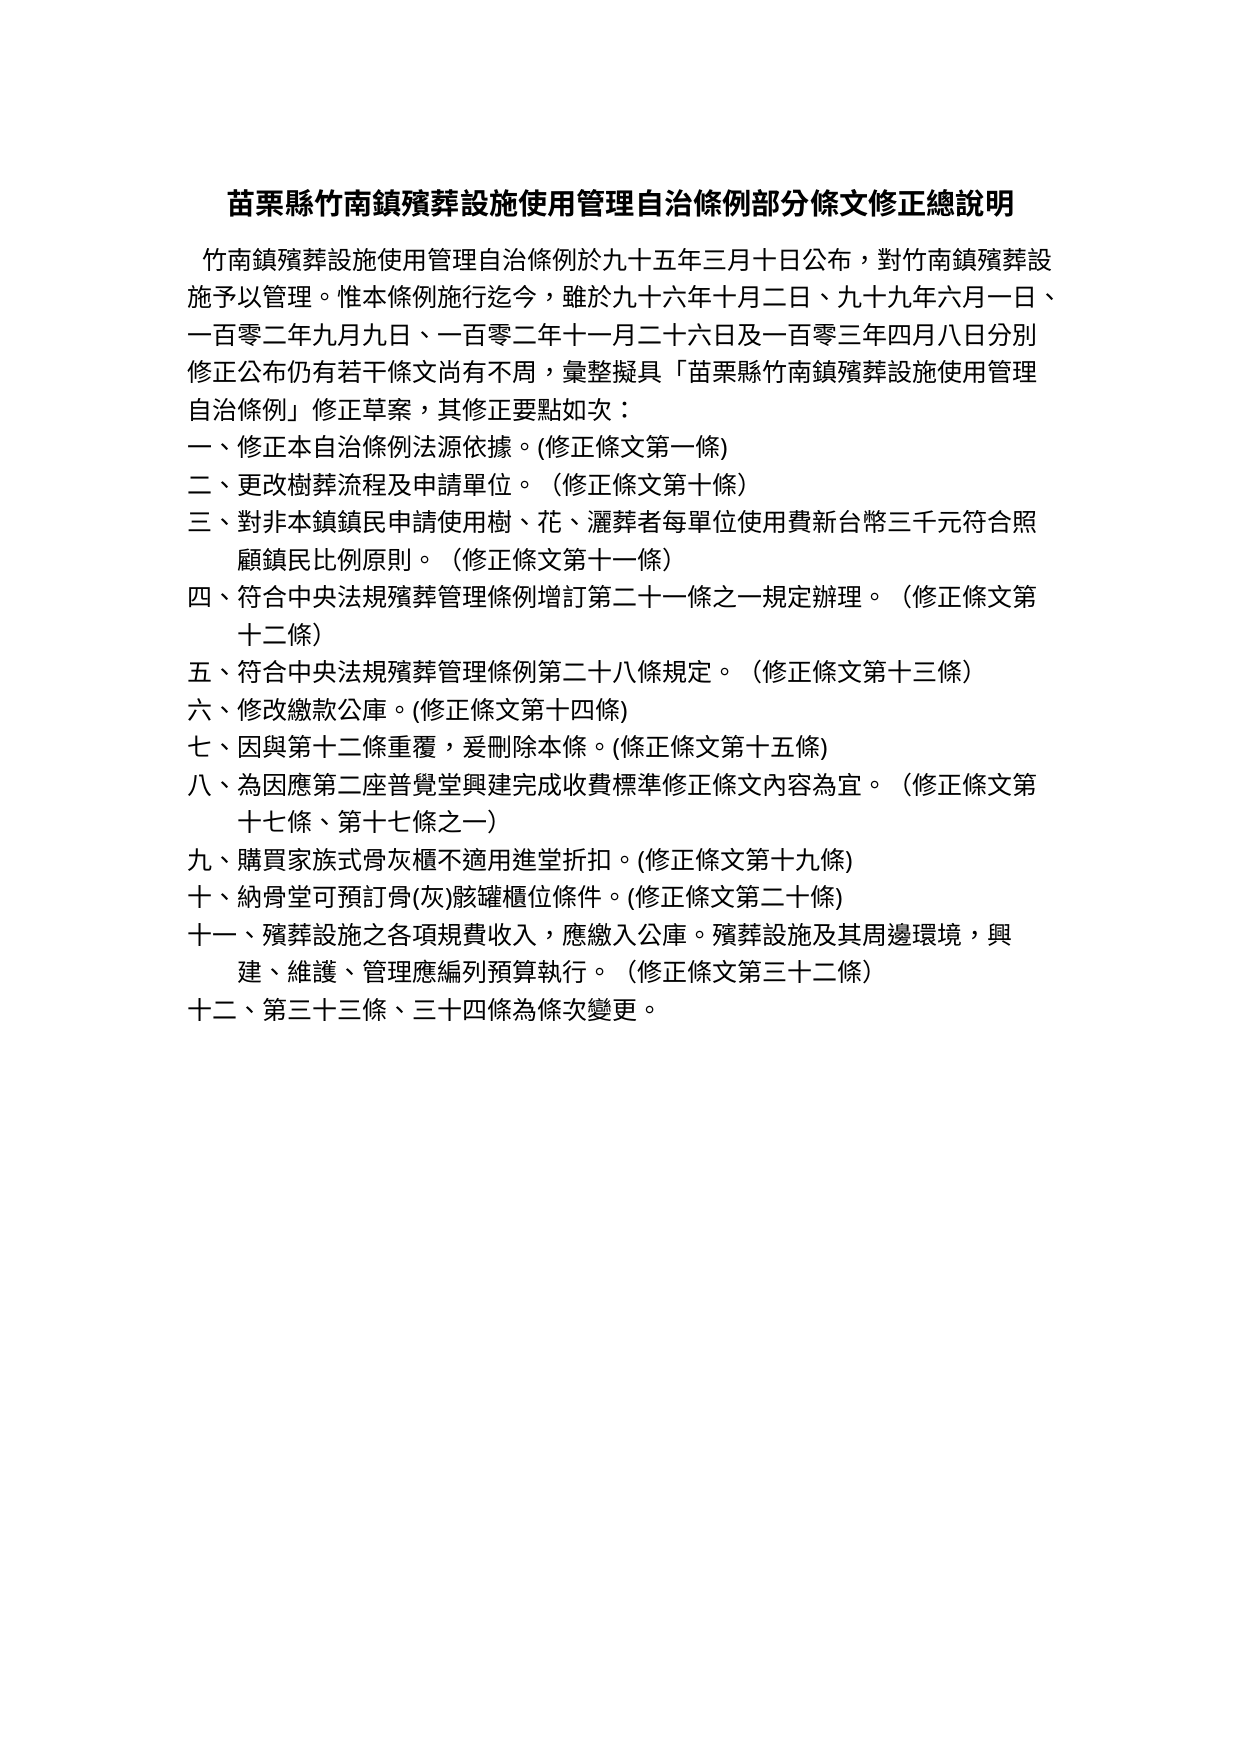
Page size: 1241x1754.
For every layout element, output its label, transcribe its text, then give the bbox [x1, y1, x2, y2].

text 苗栗縣竹南鎮殯葬設施使用管理自治條例部分條文修正總說明 [187, 164, 1053, 239]
text 三、對非本鎮鎮民申請使用樹、花、灑葬者每單位使用費新台幣三千元符合照顧鎮民比例原則。（修正條文第十一條） [187, 502, 1053, 577]
text 建、維護、管理應編列預算執行。（修正條文第三十二條） [187, 952, 1053, 989]
text 竹南鎮殯葬設施使用管理自治條例於九十五年三月十日公布，對竹南鎮殯葬設施予以管理。惟本條例施行迄今，雖於九十六年十月二日、九十九年六月一日、一百零二年九月九日、一百零二年十一月二十六日及一百零三年四月八日分別修正公布仍有若干條文尚有不周，彙整擬具「苗栗縣竹南鎮殯葬設施使用管理自治條例」修正草案，其修正要點如次： [187, 239, 1053, 427]
text 四、符合中央法規殯葬管理條例增訂第二十一條之一規定辦理。（修正條文第十二條） [187, 577, 1053, 652]
text 十一、殯葬設施之各項規費收入，應繳入公庫。殯葬設施及其周邊環境，興 [187, 914, 1053, 952]
text 七、因與第十二條重覆，爰刪除本條。(條正條文第十五條) [187, 727, 1053, 764]
text 十二、第三十三條、三十四條為條次變更。 [187, 989, 1053, 1027]
text 十、納骨堂可預訂骨(灰)骸罐櫃位條件。(修正條文第二十條) [187, 877, 1053, 914]
text 八、為因應第二座普覺堂興建完成收費標準修正條文內容為宜。（修正條文第十七條、第十七條之一） [187, 764, 1053, 839]
text 一、修正本自治條例法源依據。(修正條文第一條) [187, 427, 1053, 464]
text 二、更改樹葬流程及申請單位。（修正條文第十條） [187, 464, 1053, 502]
text 九、購買家族式骨灰櫃不適用進堂折扣。(修正條文第十九條) [187, 839, 1053, 877]
text 五、符合中央法規殯葬管理條例第二十八條規定。（修正條文第十三條） [187, 652, 1053, 689]
text 六、修改繳款公庫。(修正條文第十四條) [187, 689, 1053, 727]
